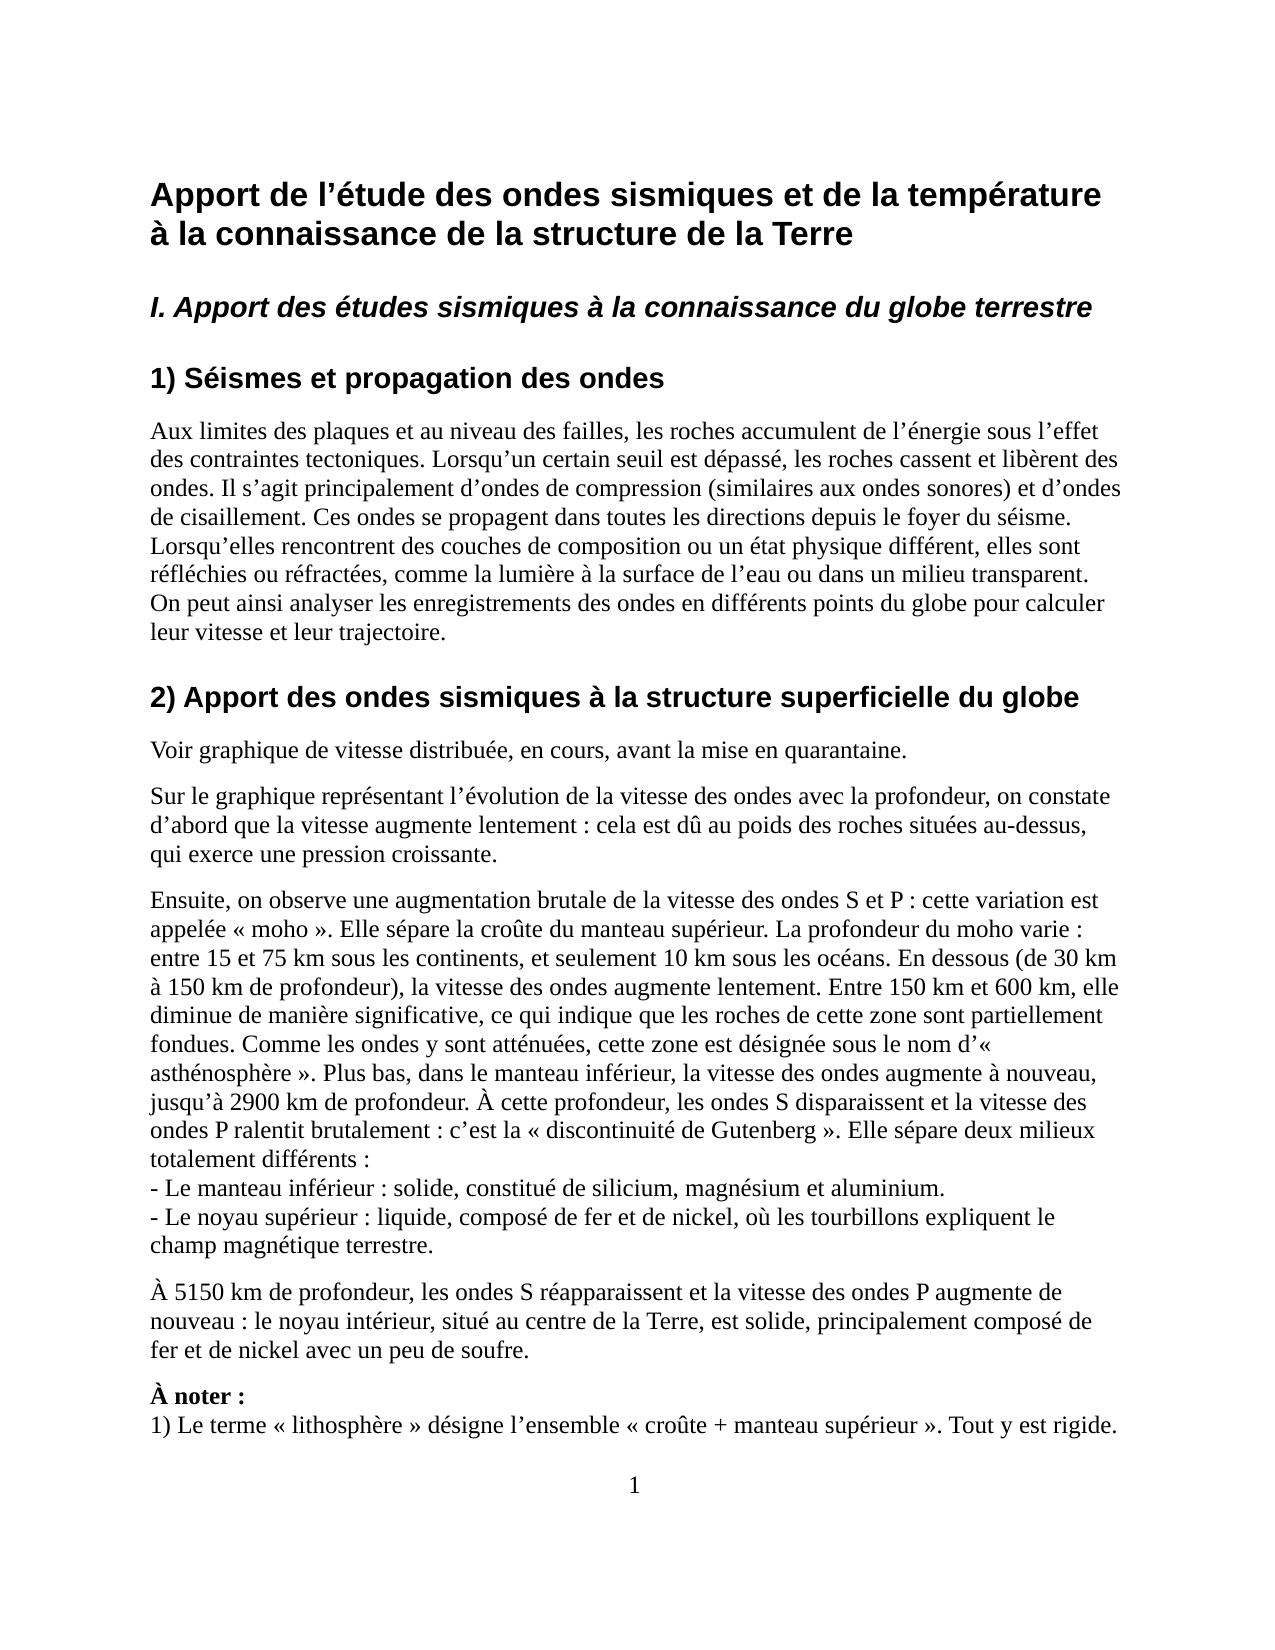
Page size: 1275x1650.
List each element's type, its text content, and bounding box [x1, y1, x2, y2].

subtitle I. Apport des études sismiques à la connaissance du globe terrestre [150, 290, 1125, 323]
text Voir graphique de vitesse distribuée, en cours, avant la mise en quarantaine. [150, 735, 1125, 763]
text Ensuite, on observe une augmentation brutale de la vitesse des ondes S et P : cette variation est appelée « moho ». Elle sépare la croûte du manteau supérieur. La profondeur du moho varie : entre 15 et 75 km sous les continents, et seulement 10 km sous les océans. En dessous (de 30 km à 150 km de profondeur), la vitesse des ondes augmente lentement. Entre 150 km et 600 km, elle diminue de manière significative, ce qui indique que les roches de cette zone sont partiellement fondues. Comme les ondes y sont atténuées, cette zone est désignée sous le nom d’« asthénosphère ». Plus bas, dans le manteau inférieur, la vitesse des ondes augmente à nouveau, jusqu’à 2900 km de profondeur. À cette profondeur, les ondes S disparaissent et la vitesse des ondes P ralentit brutalement : c’est la « discontinuité de Gutenberg ». Elle sépare deux milieux totalement différents : - Le manteau inférieur : solide, constitué de silicium, magnésium et aluminium. - Le noyau supérieur : liquide, composé de fer et de nickel, où les tourbillons expliquent le champ magnétique terrestre. [150, 886, 1125, 1259]
text Sur le graphique représentant l’évolution de la vitesse des ondes avec la profondeur, on constate d’abord que la vitesse augmente lentement : cela est dû au poids des roches situées au-dessus, qui exerce une pression croissante. [150, 781, 1125, 868]
text Aux limites des plaques et au niveau des failles, les roches accumulent de l’énergie sous l’effet des contraintes tectoniques. Lorsqu’un certain seuil est dépassé, les roches cassent et libèrent des ondes. Il s’agit principalement d’ondes de compression (similaires aux ondes sonores) et d’ondes de cisaillement. Ces ondes se propagent dans toutes les directions depuis le foyer du séisme. Lorsqu’elles rencontrent des couches de composition ou un état physique différent, elles sont réfléchies ou réfractées, comme la lumière à la surface de l’eau ou dans un milieu transparent. On peut ainsi analyser les enregistrements des ondes en différents points du globe pour calculer leur vitesse et leur trajectoire. [150, 416, 1125, 646]
text À 5150 km de profondeur, les ondes S réapparaissent et la vitesse des ondes P augmente de nouveau : le noyau intérieur, situé au centre de la Terre, est solide, principalement composé de fer et de nickel avec un peu de soufre. [150, 1277, 1125, 1363]
subtitle Apport de l’étude des ondes sismiques et de la température à la connaissance de la structure de la Terre [150, 175, 1125, 252]
text À noter : 1) Le terme « lithosphère » désigne l’ensemble « croûte + manteau supérieur ». Tout y est rigide. [150, 1381, 1125, 1439]
subtitle 2) Apport des ondes sismiques à la structure superficielle du globe [150, 680, 1125, 713]
subtitle 1) Séismes et propagation des ondes [150, 361, 1125, 394]
